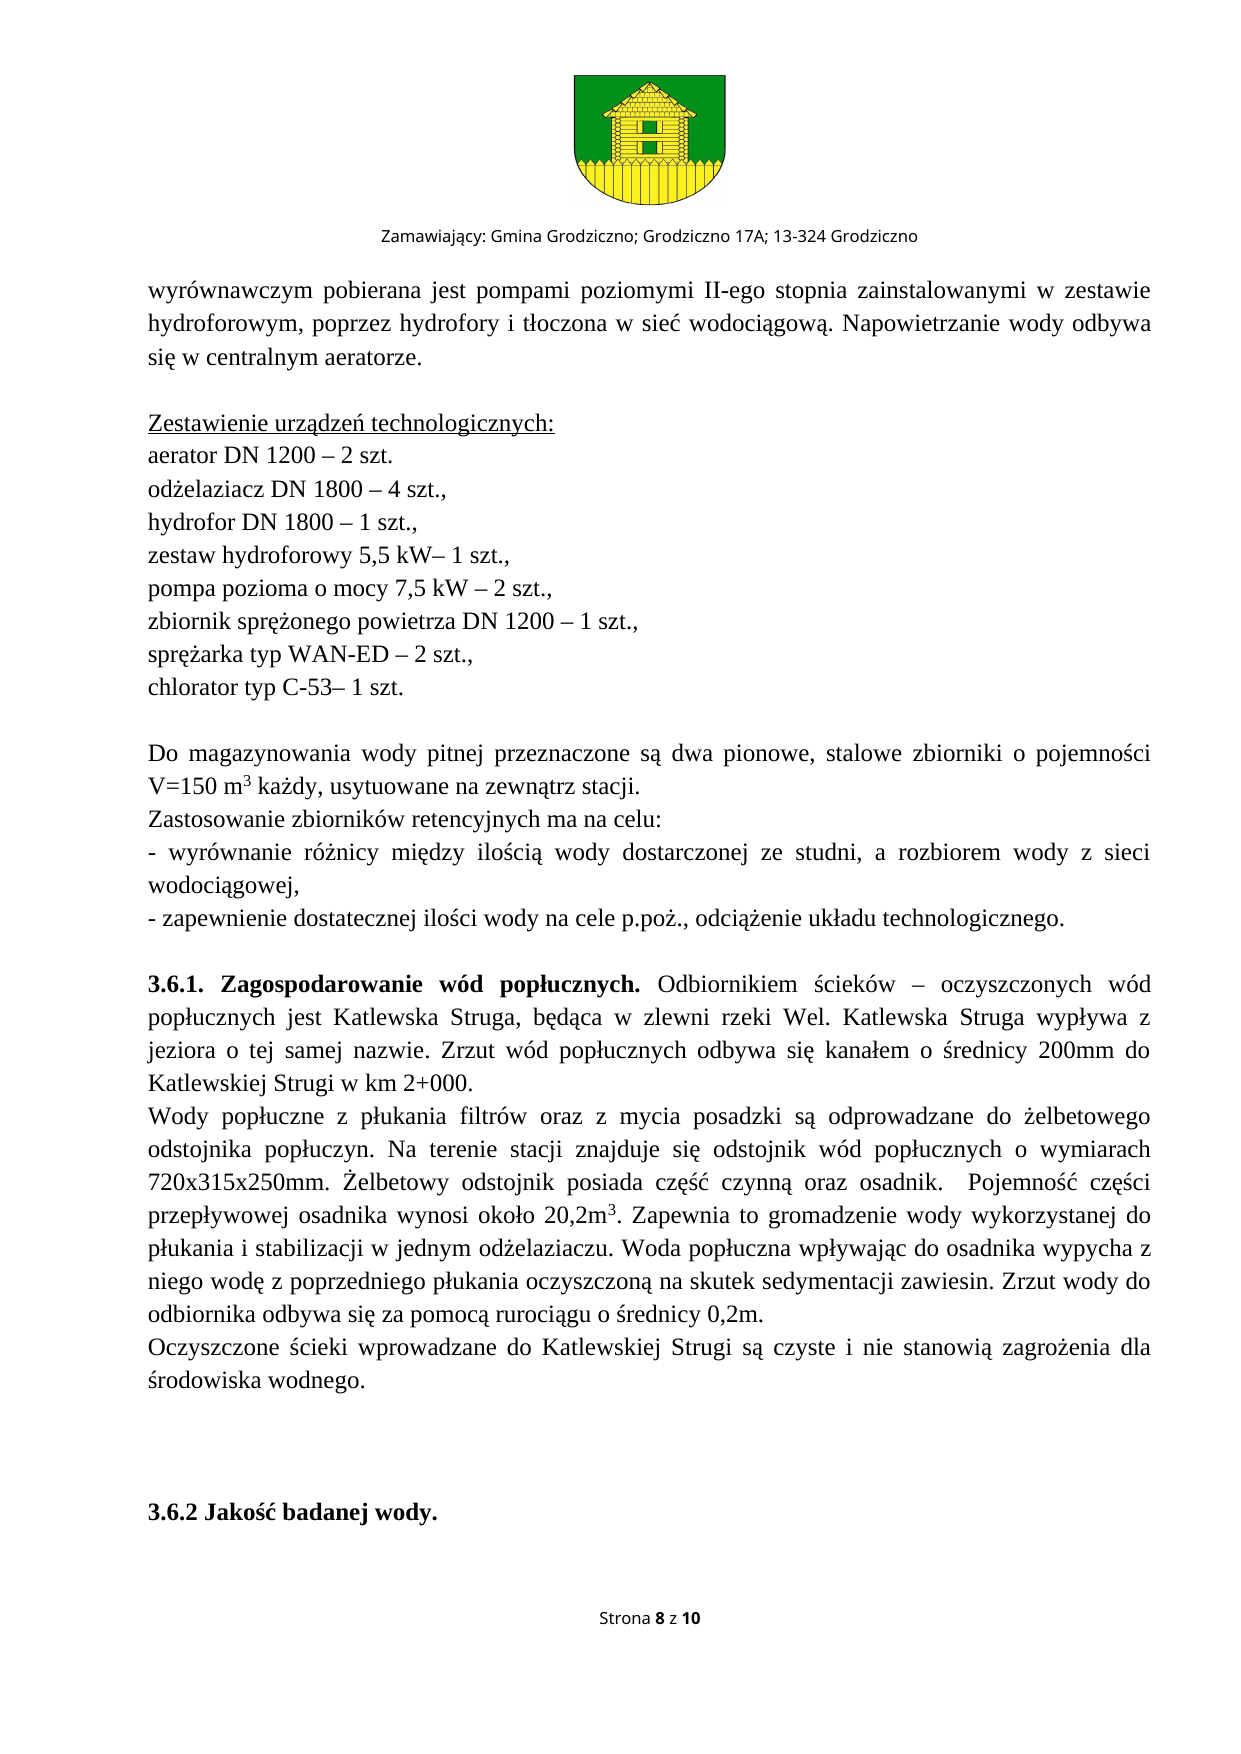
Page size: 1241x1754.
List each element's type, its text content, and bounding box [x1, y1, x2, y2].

text Zestawienie urządzeń technologicznych: [148, 408, 1152, 436]
text Zastosowanie zbiorników retencyjnych ma na celu: [148, 804, 1152, 833]
text zestaw hydroforowy 5,5 kW– 1 szt., [148, 540, 1152, 568]
text odżelaziacz DN 1800 – 4 szt., [148, 474, 1152, 502]
text Do magazynowania wody pitnej przeznaczone są dwa pionowe, stalowe zbiorniki o pojemności V=150 m3 każdy, usytuowane na zewnątrz stacji. [148, 738, 1152, 799]
text 3.6.1. Zagospodarowanie wód popłucznych. Odbiornikiem ścieków – oczyszczonych wód popłucznych jest Katlewska Struga, będąca w zlewni rzeki Wel. Katlewska Struga wypływa z jeziora o tej samej nazwie. Zrzut wód popłucznych odbywa się kanałem o średnicy 200mm do Katlewskiej Strugi w km 2+000. [148, 969, 1152, 1097]
text - wyrównanie różnicy między ilością wody dostarczonej ze studni, a rozbiorem wody z sieci wodociągowej, [148, 837, 1152, 899]
text wyrównawczym pobierana jest pompami poziomymi II-ego stopnia zainstalowanymi w zestawie hydroforowym, poprzez hydrofory i tłoczona w sieć wodociągową. Napowietrzanie wody odbywa się w centralnym aeratorze. [148, 276, 1152, 370]
text hydrofor DN 1800 – 1 szt., [148, 507, 1152, 535]
text sprężarka typ WAN-ED – 2 szt., [148, 639, 1152, 667]
text Oczyszczone ścieki wprowadzane do Katlewskiej Strugi są czyste i nie stanowią zagrożenia dla środowiska wodnego. [148, 1332, 1152, 1394]
text pompa pozioma o mocy 7,5 kW – 2 szt., [148, 573, 1152, 601]
text chlorator typ C-53– 1 szt. [148, 672, 1152, 701]
text Wody popłuczne z płukania filtrów oraz z mycia posadzki są odprowadzane do żelbetowego odstojnika popłuczyn. Na terenie stacji znajduje się odstojnik wód popłucznych o wymiarach 720x315x250mm. Żelbetowy odstojnik posiada część czynną oraz osadnik. Pojemność części przepływowej osadnika wynosi około 20,2m3. Zapewnia to gromadzenie wody wykorzystanej do płukania i stabilizacji w jednym odżelaziaczu. Woda popłuczna wpływając do osadnika wypycha z niego wodę z poprzedniego płukania oczyszczoną na skutek sedymentacji zawiesin. Zrzut wody do odbiornika odbywa się za pomocą rurociągu o średnicy 0,2m. [148, 1101, 1152, 1328]
text zbiornik sprężonego powietrza DN 1200 – 1 szt., [148, 606, 1152, 634]
text - zapewnienie dostatecznej ilości wody na cele p.poż., odciążenie układu technologicznego. [148, 903, 1152, 932]
text 3.6.2 Jakość badanej wody. [148, 1497, 1152, 1526]
text aerator DN 1200 – 2 szt. [148, 441, 1152, 469]
